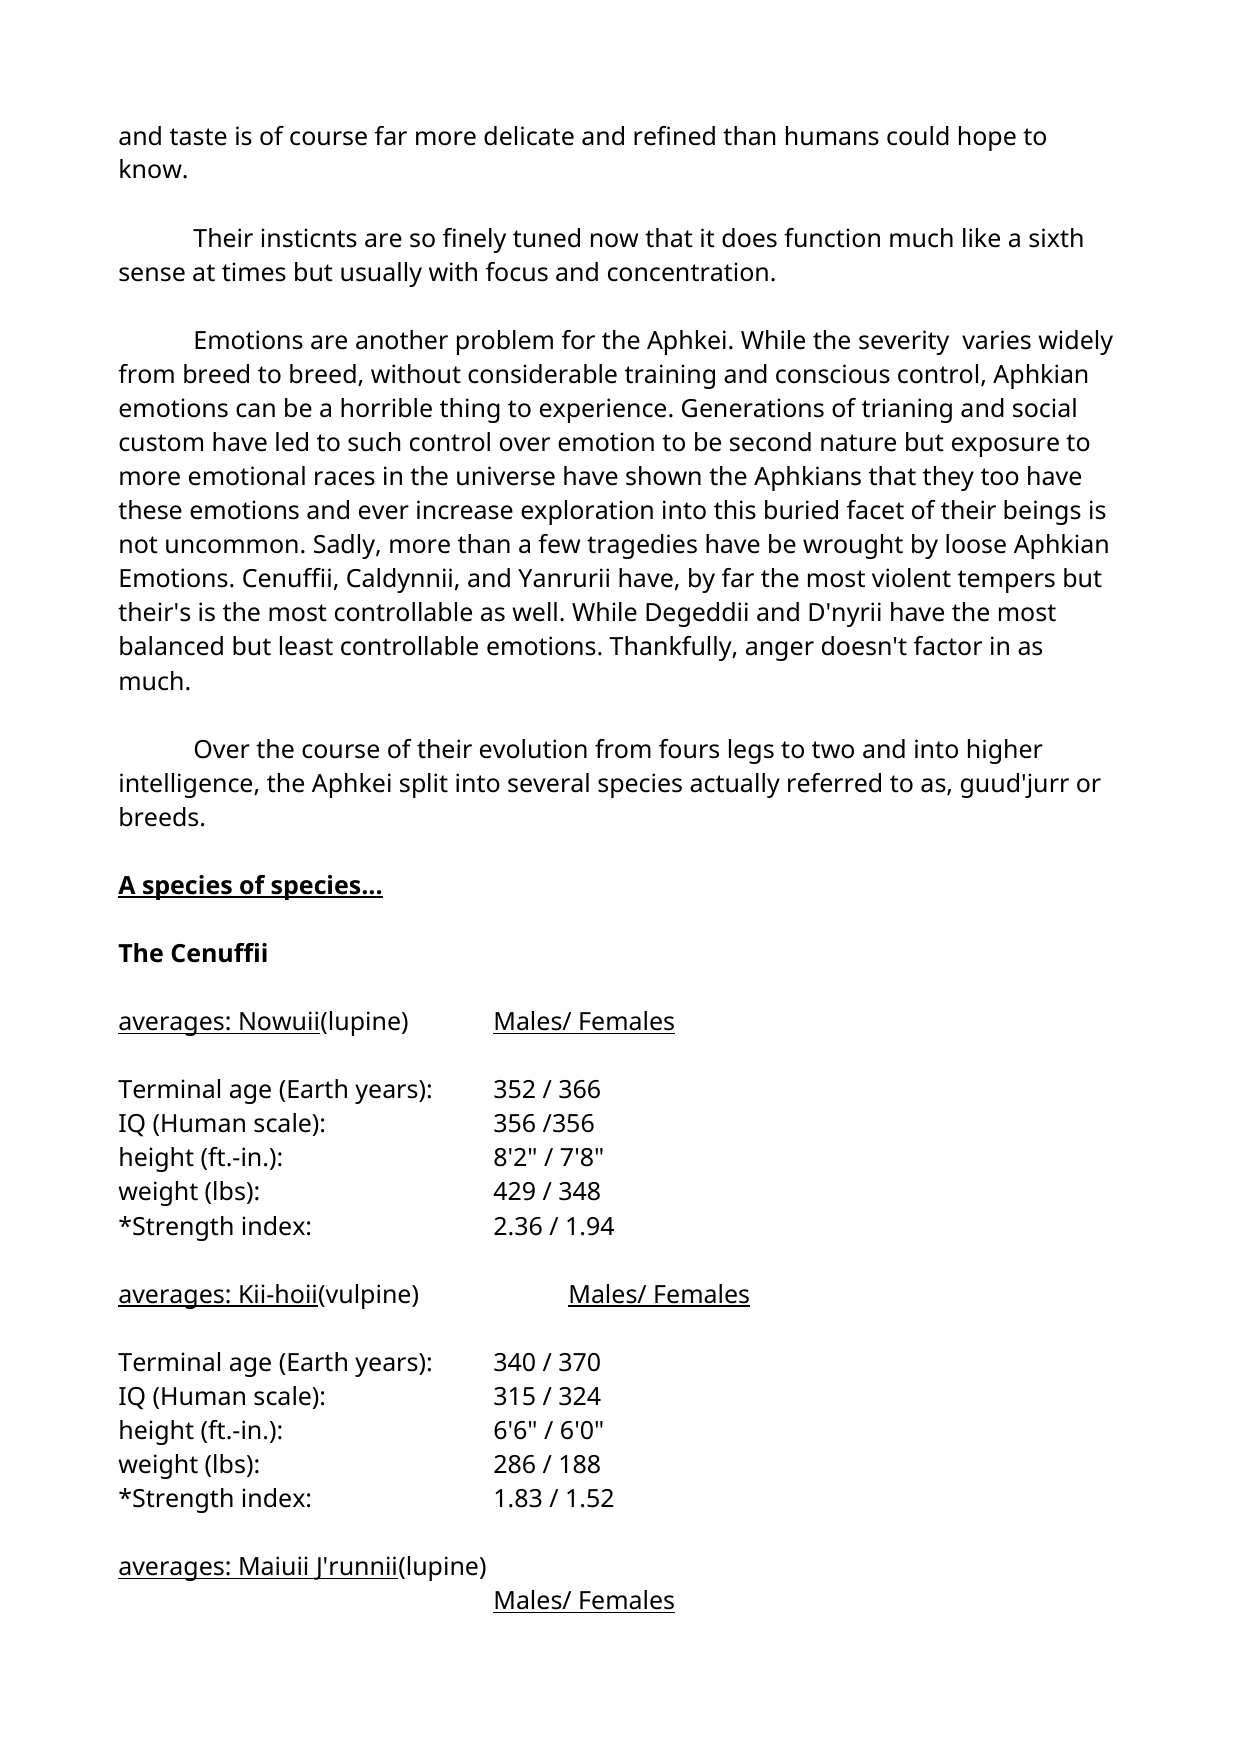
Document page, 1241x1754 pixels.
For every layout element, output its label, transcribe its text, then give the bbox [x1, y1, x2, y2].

text IQ (Human scale): 356 /356 [118, 1106, 1122, 1140]
text A species of species... [118, 867, 1122, 902]
text Over the course of their evolution from fours legs to two and into higher intelligence, the Aphkei split into several species actually referred to as, guud'jurr or breeds. [118, 731, 1122, 833]
text Terminal age (Earth years): 340 / 370 [118, 1344, 1122, 1378]
text weight (lbs): 429 / 348 [118, 1174, 1122, 1208]
text Terminal age (Earth years): 352 / 366 [118, 1072, 1122, 1106]
text height (ft.-in.): 6'6" / 6'0" [118, 1412, 1122, 1447]
text Emotions are another problem for the Aphkei. While the severity varies widely from breed to breed, without considerable training and conscious control, Aphkian emotions can be a horrible thing to experience. Generations of trianing and social custom have led to such control over emotion to be second nature but exposure to more emotional races in the universe have shown the Aphkians that they too have these emotions and ever increase exploration into this buried facet of their beings is not uncommon. Sadly, more than a few tragedies have be wrought by loose Aphkian Emotions. Cenuffii, Caldynnii, and Yanrurii have, by far the most violent tempers but their's is the most controllable as well. While Degeddii and D'nyrii have the most balanced but least controllable emotions. Thankfully, anger doesn't factor in as much. [118, 322, 1122, 697]
text averages: Nowuii(lupine) Males/ Females [118, 1004, 1122, 1038]
text Their insticnts are so finely tuned now that it does function much like a sixth sense at times but usually with focus and concentration. [118, 220, 1122, 288]
text IQ (Human scale): 315 / 324 [118, 1378, 1122, 1412]
text *Strength index: 2.36 / 1.94 [118, 1208, 1122, 1242]
text height (ft.-in.): 8'2" / 7'8" [118, 1140, 1122, 1174]
text The Cenuffii [118, 936, 1122, 970]
text and taste is of course far more delicate and refined than humans could hope to know. [118, 118, 1122, 186]
text averages: Maiuii J'runnii(lupine) [118, 1549, 1122, 1583]
text weight (lbs): 286 / 188 [118, 1447, 1122, 1481]
text Males/ Females [118, 1583, 1122, 1617]
text *Strength index: 1.83 / 1.52 [118, 1481, 1122, 1515]
text averages: Kii-hoii(vulpine) Males/ Females [118, 1276, 1122, 1310]
